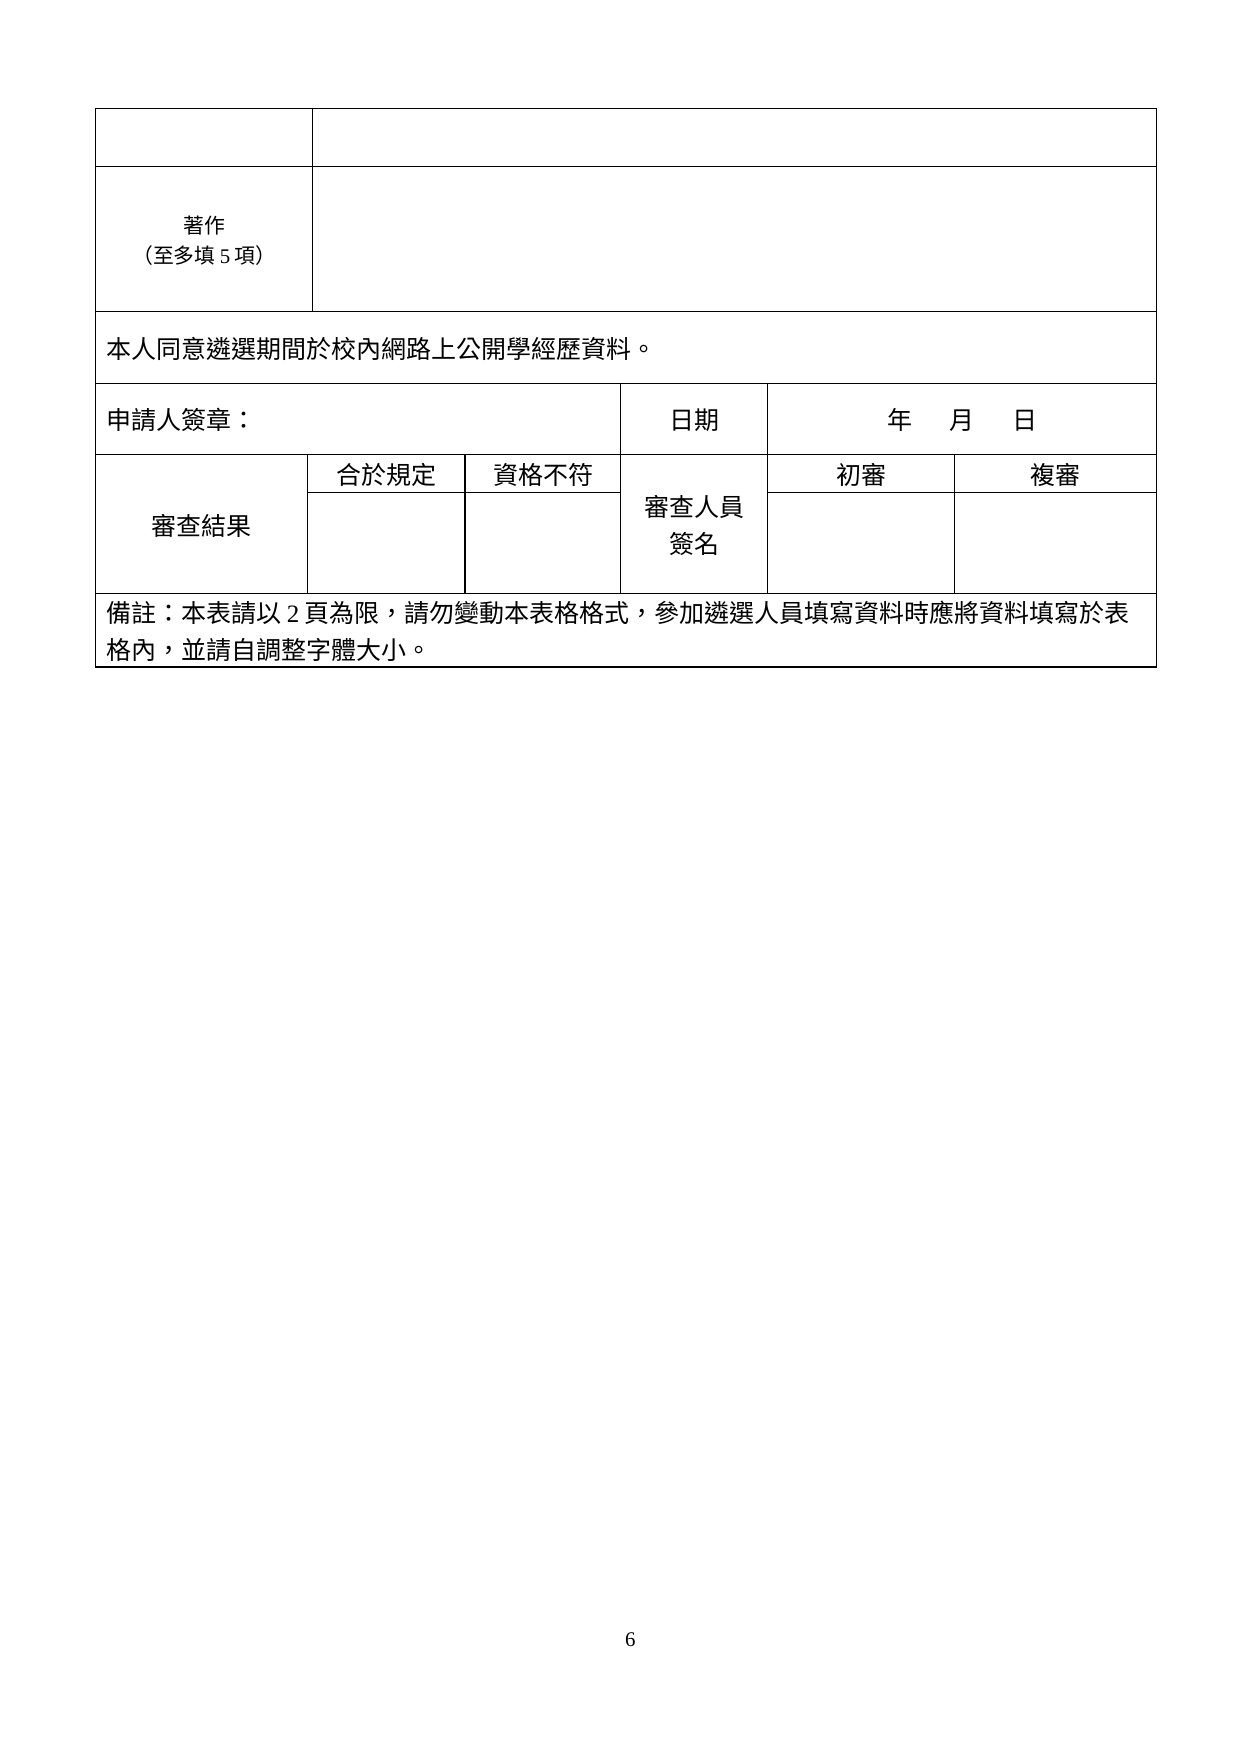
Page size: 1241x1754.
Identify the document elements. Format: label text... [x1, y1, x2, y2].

table_cell [313, 109, 1156, 166]
table_cell [308, 493, 464, 593]
table_cell 本人同意遴選期間於校內網路上公開學經歷資料。 [96, 312, 1156, 383]
table_cell 合於規定 [308, 455, 464, 492]
table_cell 初審 [768, 455, 954, 492]
table_cell 著作 （至多填5項） [96, 167, 312, 311]
table_cell 複審 [955, 455, 1156, 492]
table_cell 備註：本表請以2頁為限，請勿變動本表格格式，參加遴選人員填寫資料時應將資料填寫於表格內，並請自調整字體大小。 [96, 594, 1156, 666]
table_cell 年 月 日 [768, 384, 1156, 454]
table_cell [96, 109, 312, 166]
table_cell [768, 493, 954, 593]
table_cell 資格不符 [466, 455, 620, 492]
table_cell [466, 493, 620, 593]
table_cell [955, 493, 1156, 593]
table_cell 日期 [621, 384, 767, 454]
table_cell 審查結果 [96, 455, 307, 593]
table_cell [313, 167, 1156, 311]
table_cell 申請人簽章： [96, 384, 620, 454]
table_cell 審查人員簽名 [621, 455, 767, 593]
